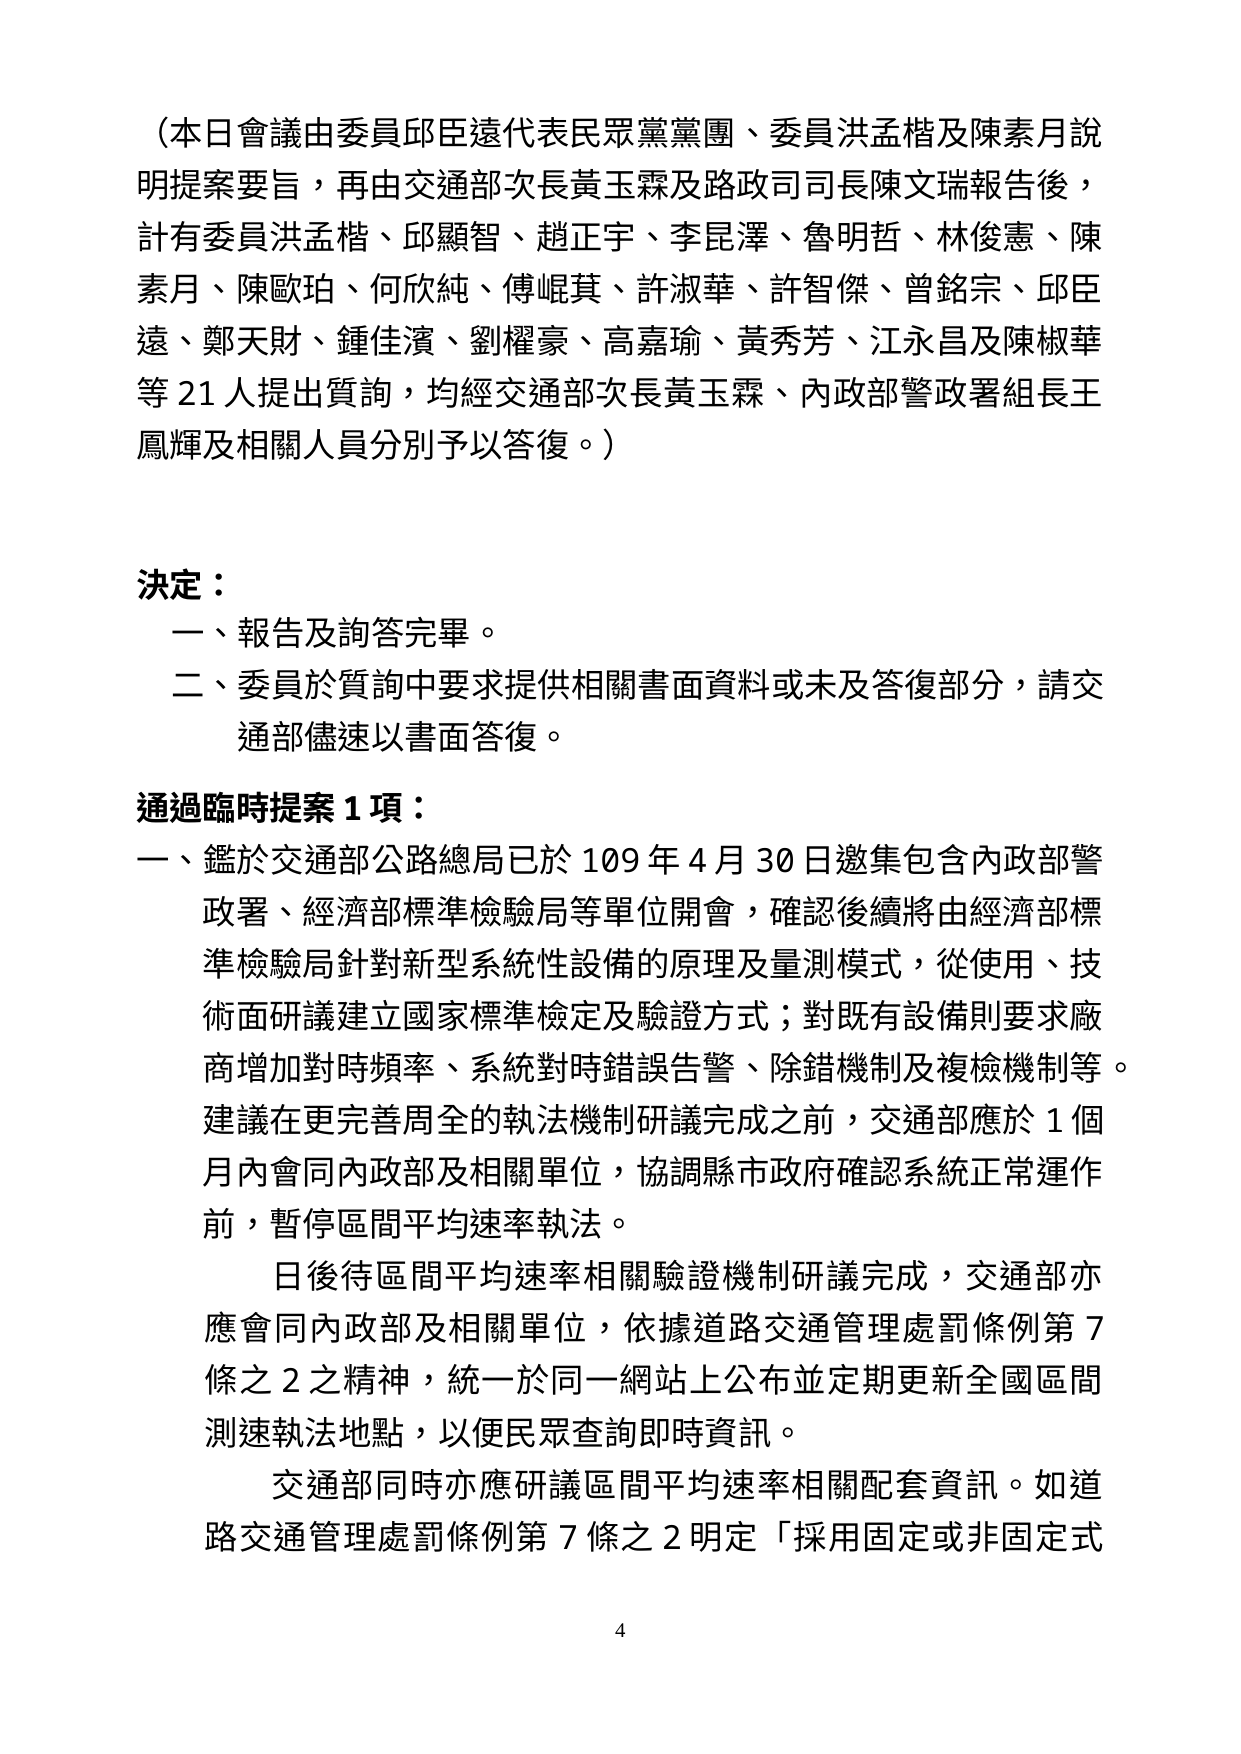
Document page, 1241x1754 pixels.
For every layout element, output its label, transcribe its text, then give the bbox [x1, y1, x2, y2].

text 決定： [136, 541, 1104, 603]
text 一、報告及詢答完畢。 [171, 603, 1104, 655]
text （本日會議由委員邱臣遠代表民眾黨黨團、委員洪孟楷及陳素月說明提案要旨，再由交通部次長黃玉霖及路政司司長陳文瑞報告後，計有委員洪孟楷、邱顯智、趙正宇、李昆澤、魯明哲、林俊憲、陳素月、陳歐珀、何欣純、傅崐萁、許淑華、許智傑、曾銘宗、邱臣遠、鄭天財、鍾佳濱、劉櫂豪、高嘉瑜、黃秀芳、江永昌及陳椒華等21人提出質詢，均經交通部次長黃玉霖、內政部警政署組長王鳳輝及相關人員分別予以答復。） [136, 103, 1104, 468]
text 二、委員於質詢中要求提供相關書面資料或未及答復部分，請交通部儘速以書面答復。 [171, 655, 1104, 759]
text 日後待區間平均速率相關驗證機制研議完成，交通部亦應會同內政部及相關單位，依據道路交通管理處罰條例第7條之2之精神，統一於同一網站上公布並定期更新全國區間測速執法地點，以便民眾查詢即時資訊。 [204, 1247, 1104, 1455]
text 交通部同時亦應研議區間平均速率相關配套資訊。如道路交通管理處罰條例第7條之2明定「採用固定或非固定式 [204, 1455, 1104, 1559]
text 通過臨時提案1項： [136, 778, 1104, 830]
text 一、鑑於交通部公路總局已於109年4月30日邀集包含內政部警政署、經濟部標準檢驗局等單位開會，確認後續將由經濟部標準檢驗局針對新型系統性設備的原理及量測模式，從使用、技術面研議建立國家標準檢定及驗證方式；對既有設備則要求廠商增加對時頻率、系統對時錯誤告警、除錯機制及複檢機制等。建議在更完善周全的執法機制研議完成之前，交通部應於1個月內會同內政部及相關單位，協調縣市政府確認系統正常運作前，暫停區間平均速率執法。 [136, 830, 1104, 1247]
